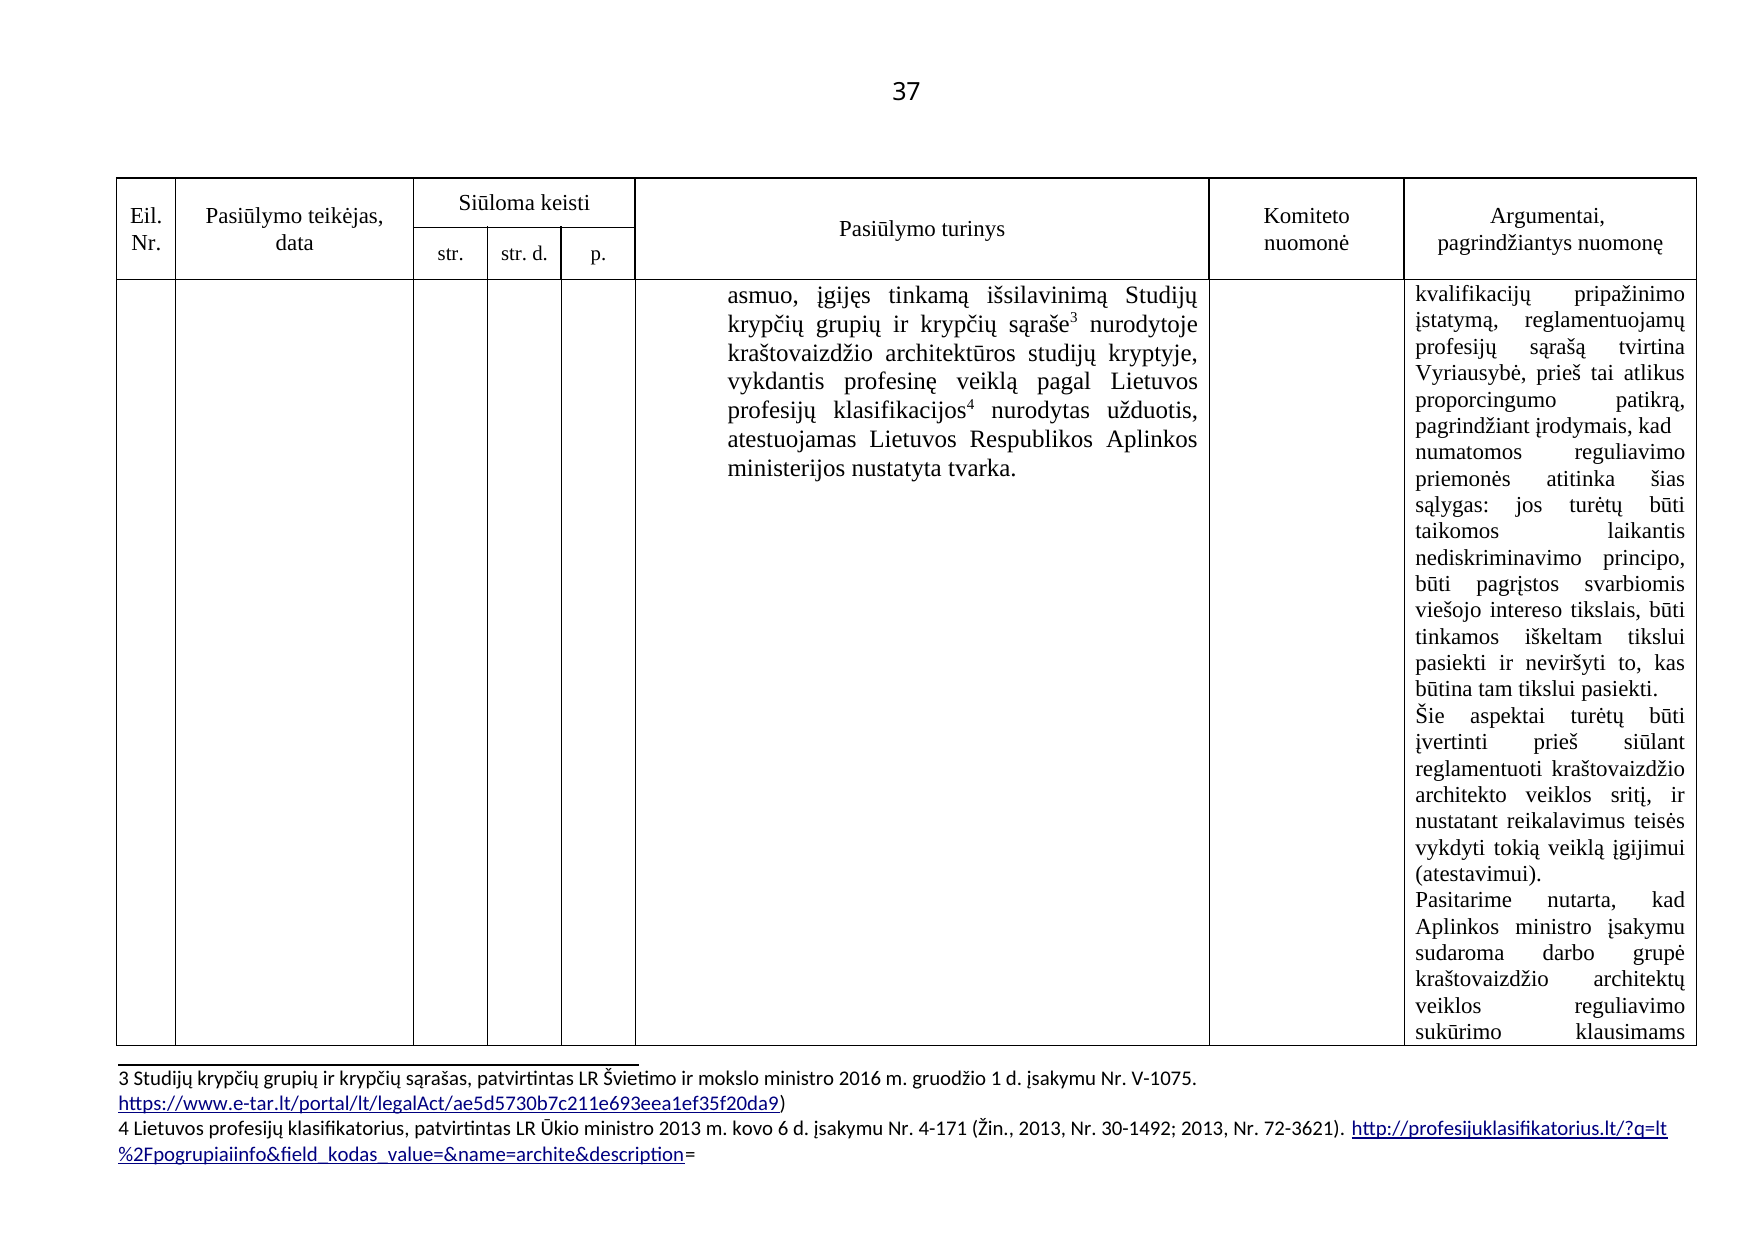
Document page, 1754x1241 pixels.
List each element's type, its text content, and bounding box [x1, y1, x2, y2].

table_cell [562, 280, 635, 1044]
table_cell kvalifikacijų pripažinimo įstatymą, reglamentuojamų profesijų sąrašą tvirtina Vyriausybė, prieš tai atlikus proporcingumo patikrą, pagrindžiant įrodymais, kad numatomos reguliavimo priemonės atitinka šias sąlygas: jos turėtų būti taikomos laikantis nediskriminavimo principo, būti pagrįstos svarbiomis viešojo intereso tikslais, būti tinkamos iškeltam tikslui pasiekti ir neviršyti to, kas būtina tam tikslui pasiekti. Šie aspektai turėtų būti įvertinti prieš siūlant reglamentuoti kraštovaizdžio architekto veiklos sritį, ir nustatant reikalavimus teisės vykdyti tokią veiklą įgijimui (atestavimui). Pasitarime nutarta, kad Aplinkos ministro įsakymu sudaroma darbo grupė kraštovaizdžio architektų veiklos reguliavimo sukūrimo klausimams [1405, 280, 1696, 1044]
table_cell [488, 280, 561, 1044]
table_header Pasiūlymo turinys [636, 179, 1208, 279]
table_cell [1210, 280, 1404, 1044]
table_cell str. [414, 228, 487, 279]
table_cell asmuo, įgijęs tinkamą išsilavinimą Studijų krypčių grupių ir krypčių sąraše nurodytoje kraštovaizdžio architektūros studijų kryptyje, vykdantis profesinę veiklą pagal Lietuvos profesijų klasifikacijos nurodytas užduotis, atestuojamas Lietuvos Respublikos Aplinkos ministerijos nustatyta tvarka. [636, 280, 1209, 1044]
table_cell [176, 280, 413, 1044]
table_cell str. d. [488, 228, 560, 279]
table_header Eil. Nr. [117, 179, 175, 279]
table_cell p. [562, 228, 634, 279]
table_cell [117, 280, 175, 1044]
table_cell [414, 280, 487, 1044]
table_header Argumentai, pagrindžiantys nuomonę [1405, 179, 1696, 279]
table_header Komiteto nuomonė [1210, 179, 1403, 279]
table_header Pasiūlymo teikėjas, data [176, 179, 413, 279]
table_header Siūloma keisti [414, 179, 634, 226]
